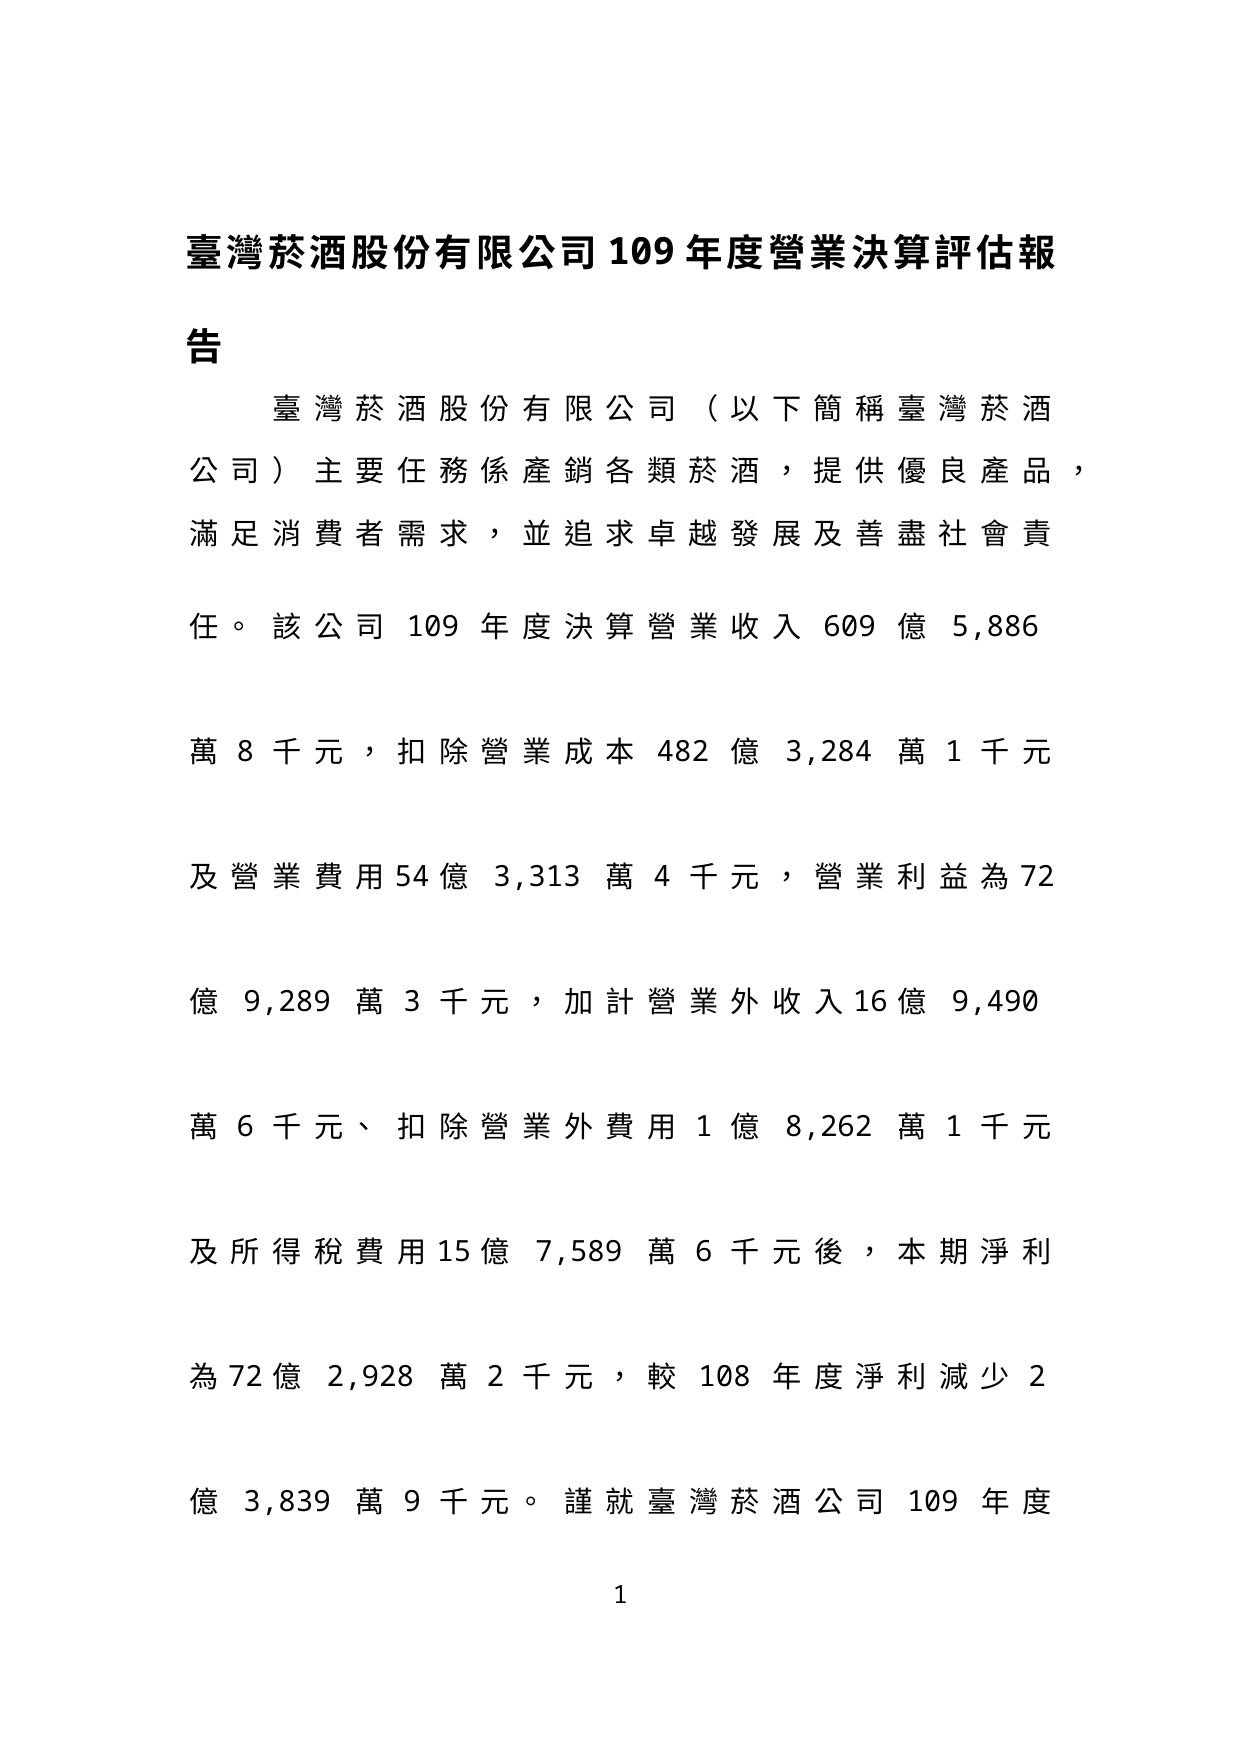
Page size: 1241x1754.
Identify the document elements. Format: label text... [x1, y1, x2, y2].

text 臺灣菸酒股份有限公司109年度營業決算評估報告 [183, 177, 1058, 365]
text 臺灣菸酒股份有限公司（以下簡稱臺灣菸酒公司）主要任務係產銷各類菸酒，提供優良產品，滿足消費者需求，並追求卓越發展及善盡社會責任。該公司109年度決算營業收入609億5,886萬8千元，扣除營業成本482億3,284萬1千元及營業費用54億3,313萬4千元，營業利益為72億9,289萬3千元，加計營業外收入16億9,490萬6千元、扣除營業外費用1億8,262萬1千元及所得稅費用15億7,589萬6千元後，本期淨利為72億2,928萬2千元，較108年度淨利減少2億3,839萬9千元。謹就臺灣菸酒公司109年度營業決算評估如下： [183, 365, 1058, 1552]
